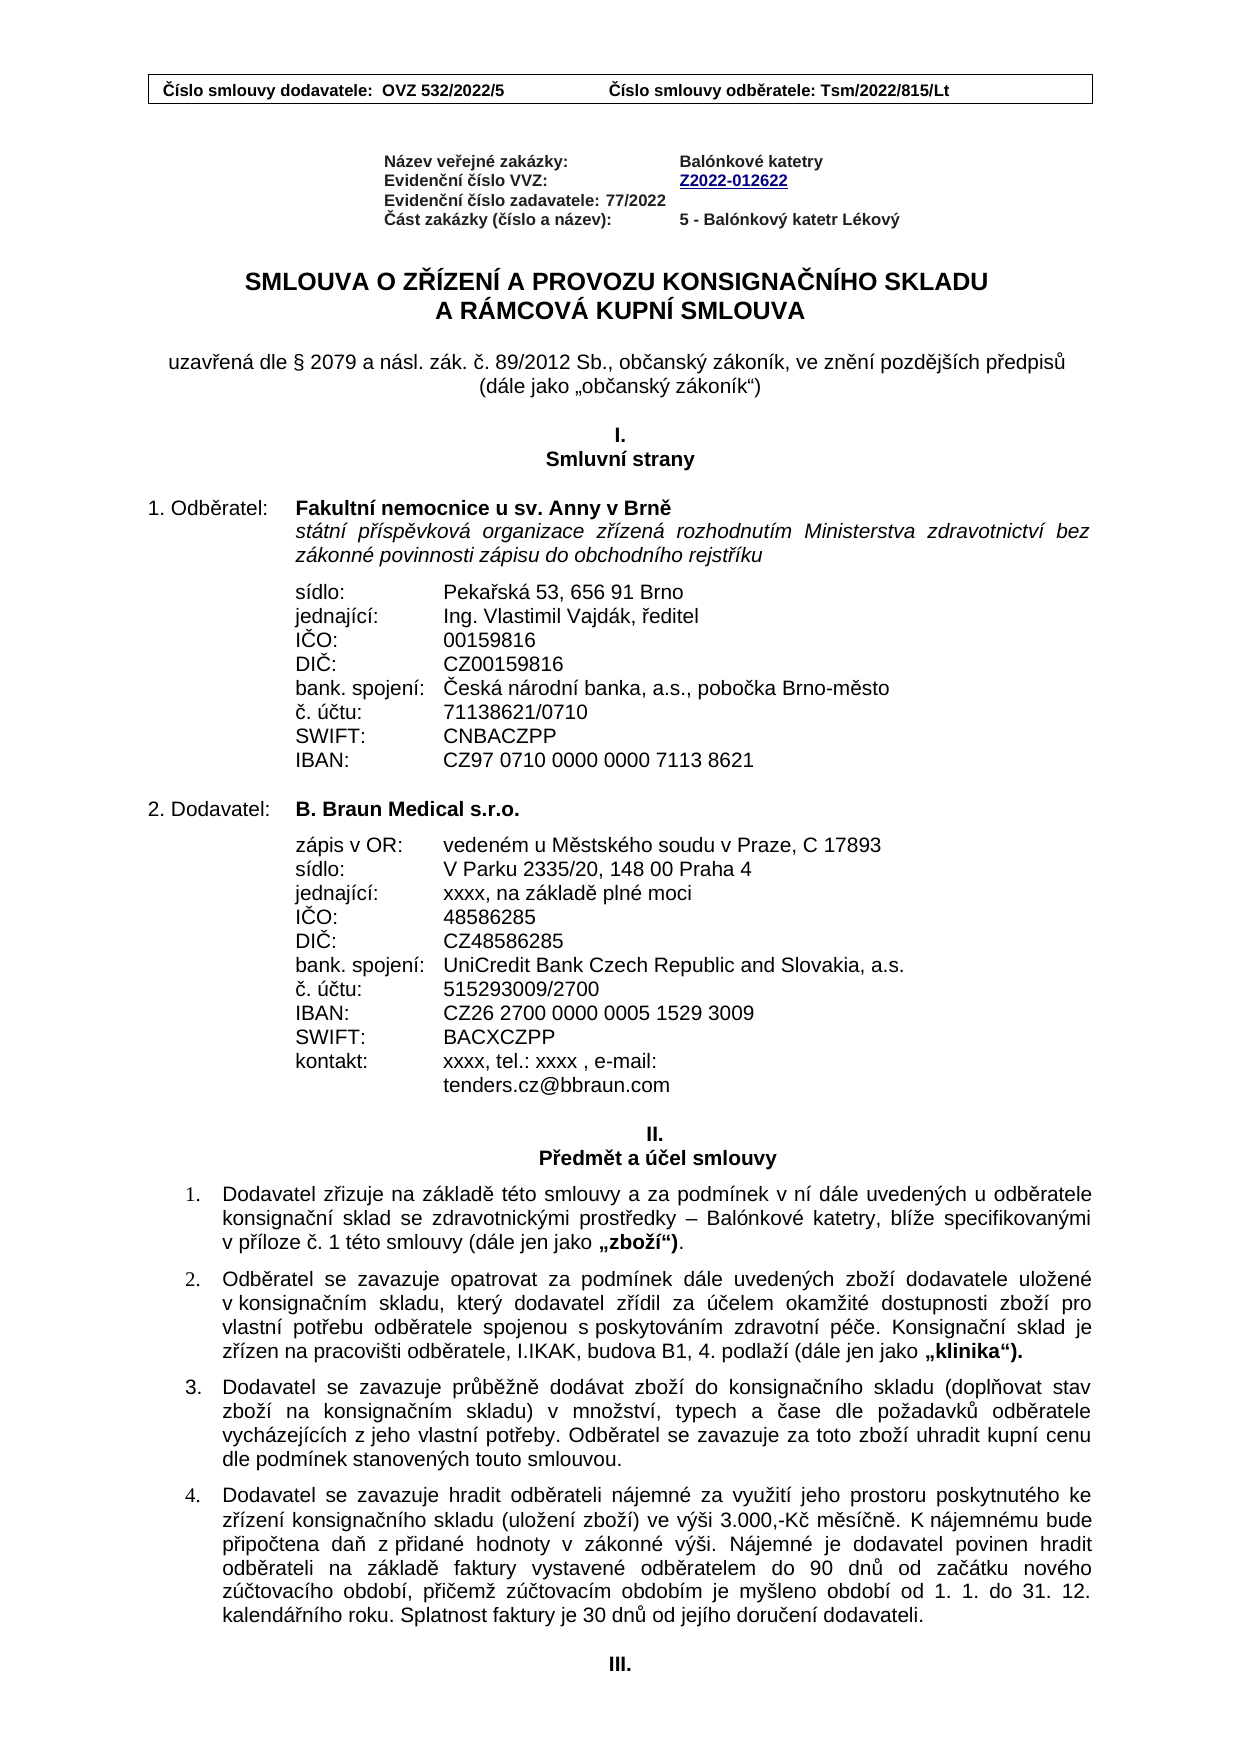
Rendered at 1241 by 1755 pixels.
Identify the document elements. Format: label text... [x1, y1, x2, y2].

text sídlo: Pekařská 53, 656 91 Brno [221, 580, 1093, 604]
text III. [148, 1652, 1093, 1676]
subtitle Smluvní strany [148, 446, 1093, 470]
text IBAN: CZ97 0710 0000 0000 7113 8621 [221, 747, 1093, 771]
text Evidenční číslo VVZ: Z2022-012622 [384, 171, 1093, 190]
text bank. spojení: Česká národní banka, a.s., pobočka Brno-město [221, 676, 1093, 699]
text Část zakázky (číslo a název): 5 - Balónkový katetr Lékový [310, 209, 1093, 229]
text 1. Odběratel: Fakultní nemocnice u sv. Anny v Brně [148, 495, 1093, 519]
text Předmět a účel smlouvy [223, 1145, 1093, 1169]
text č. účtu: 515293009/2700 [221, 977, 1093, 1001]
text uzavřená dle § 2079 a násl. zák. č. 89/2012 Sb., občanský zákoník, ve znění pozdějších předpisů (dále jako „občanský zákoník“) [148, 349, 1093, 397]
list Odběratel se zavazuje opatrovat za podmínek dále uvedených zboží dodavatele uložené v konsignačním skladu, který dodavatel zřídil za účelem okamžité dostupnosti zboží pro vlastní potřebu odběratele spojenou s poskytováním zdravotní péče. Konsignační sklad je zřízen na pracovišti odběratele, I.IKAK, budova B1, 4. podlaží (dále jen jako „klinika“). [185, 1266, 1093, 1362]
text SWIFT: BACXCZPP [221, 1024, 1093, 1048]
list Dodavatel se zavazuje hradit odběrateli nájemné za využití jeho prostoru poskytnutého ke zřízení konsignačního skladu (uložení zboží) ve výši 3.000,-Kč měsíčně. K nájemnému bude připočtena daň z přidané hodnoty v zákonné výši. Nájemné je dodavatel povinen hradit odběrateli na základě faktury vystavené odběratelem do 90 dnů od začátku nového zúčtovacího období, přičemž zúčtovacím obdobím je myšleno období od 1. 1. do 31. 12. kalendářního roku. Splatnost faktury je 30 dnů od jejího doručení dodavateli. [185, 1483, 1093, 1627]
text zápis v OR: vedeném u Městského soudu v Praze, C 17893 [222, 833, 1093, 857]
text sídlo: V Parku 2335/20, 148 00 Praha 4 [221, 857, 1093, 881]
text 2. Dodavatel: B. Braun Medical s.r.o. [148, 796, 1093, 820]
text I. [148, 422, 1093, 446]
text Evidenční číslo zadavatele: 77/2022 [384, 190, 1093, 209]
text bank. spojení: UniCredit Bank Czech Republic and Slovakia, a.s. [221, 953, 1093, 977]
text č. účtu: 71138621/0710 [221, 699, 1093, 723]
text Název veřejné zakázky: Balónkové katetry [384, 152, 1093, 171]
text jednající: Ing. Vlastimil Vajdák, ředitel [221, 604, 1093, 628]
text IBAN: CZ26 2700 0000 0005 1529 3009 [221, 1001, 1093, 1024]
text DIČ: CZ00159816 [221, 652, 1093, 676]
text DIČ: CZ48586285 [221, 929, 1093, 953]
list Dodavatel se zavazuje průběžně dodávat zboží do konsignačního skladu (doplňovat stav zboží na konsignačním skladu) v množství, typech a čase dle požadavků odběratele vycházejících z jeho vlastní potřeby. Odběratel se zavazuje za toto zboží uhradit kupní cenu dle podmínek stanovených touto smlouvou. [185, 1375, 1093, 1471]
list Dodavatel zřizuje na základě této smlouvy a za podmínek v ní dále uvedených u odběratele konsignační sklad se zdravotnickými prostředky – Balónkové katetry, blíže specifikovanými v příloze č. 1 této smlouvy (dále jen jako „zboží“). [185, 1182, 1093, 1254]
text A RÁMCOVÁ KUPNÍ SMLOUVA [148, 296, 1093, 324]
text kontakt: xxxx, tel.: xxxx , e-mail: [221, 1048, 1093, 1072]
text SMLOUVA O ZŘÍZENÍ A PROVOZU KONSIGNAČNÍHO SKLADU [148, 267, 1093, 296]
text IČO: 48586285 [221, 905, 1093, 929]
text IČO: 00159816 [221, 628, 1093, 652]
text státní příspěvková organizace zřízená rozhodnutím Ministerstva zdravotnictví bez zákonné povinnosti zápisu do obchodního rejstříku [295, 519, 1093, 567]
text SWIFT: CNBACZPP [221, 723, 1093, 747]
text jednající: xxxx, na základě plné moci [221, 881, 1093, 905]
text tenders.cz@bbraun.com [369, 1072, 1093, 1096]
text II. [223, 1121, 1093, 1145]
